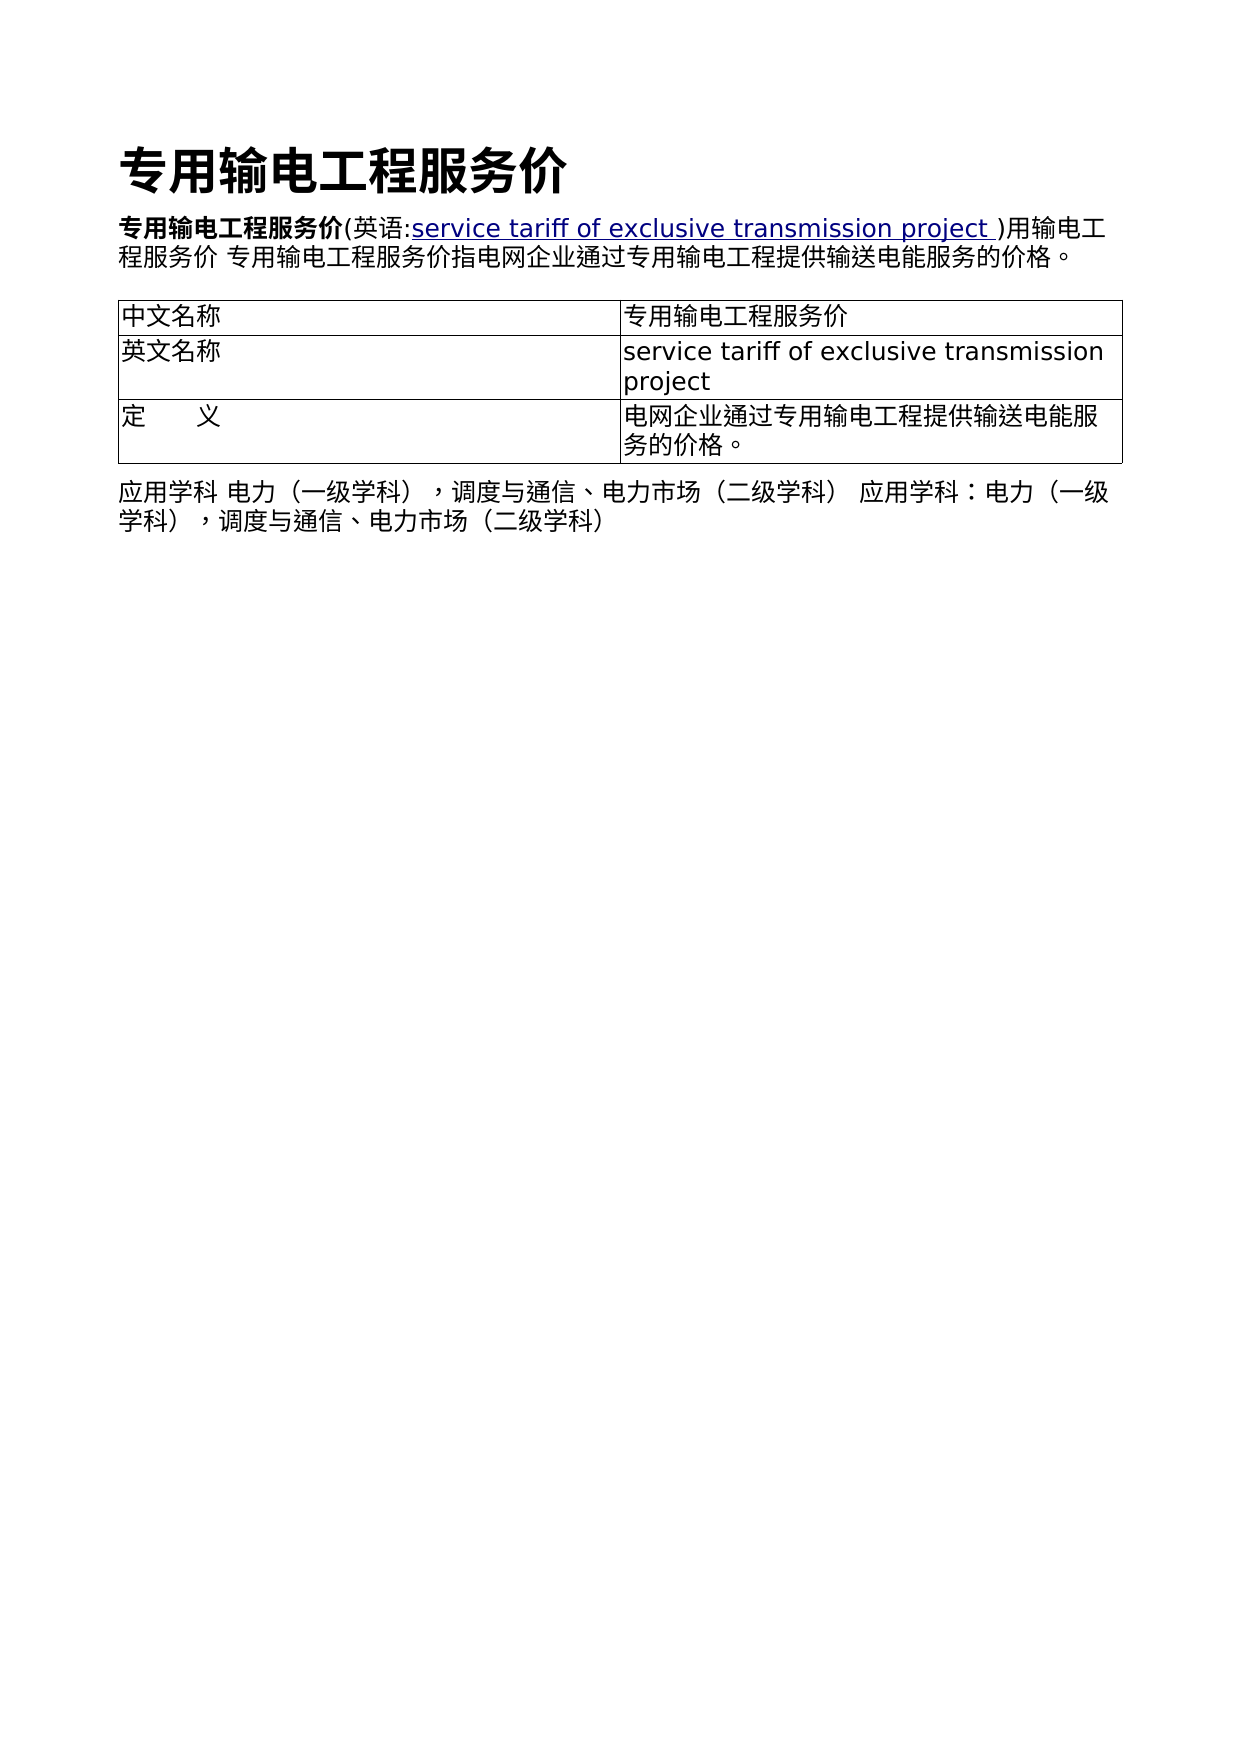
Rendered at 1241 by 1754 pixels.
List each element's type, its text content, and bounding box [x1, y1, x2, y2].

subtitle 专用输电工程服务价 [118, 143, 1122, 201]
table_header 专用输电工程服务价 [621, 301, 1122, 334]
table_cell service tariff of exclusive transmission project [621, 336, 1122, 399]
table_cell 电网企业通过专用输电工程提供输送电能服务的价格。 [621, 400, 1122, 463]
table_cell 定 义 [119, 400, 620, 463]
table_cell 英文名称 [119, 336, 620, 399]
table_header 中文名称 [119, 301, 620, 334]
text 应用学科 电力（一级学科），调度与通信、电力市场（二级学科） 应用学科：电力（一级学科），调度与通信、电力市场（二级学科） [118, 478, 1122, 536]
text 专用输电工程服务价(英语:service tariff of exclusive transmission project )用输电工程服务价 专用输电工程服务价指电网企业通过专用输电工程提供输送电能服务的价格。 [118, 214, 1122, 272]
